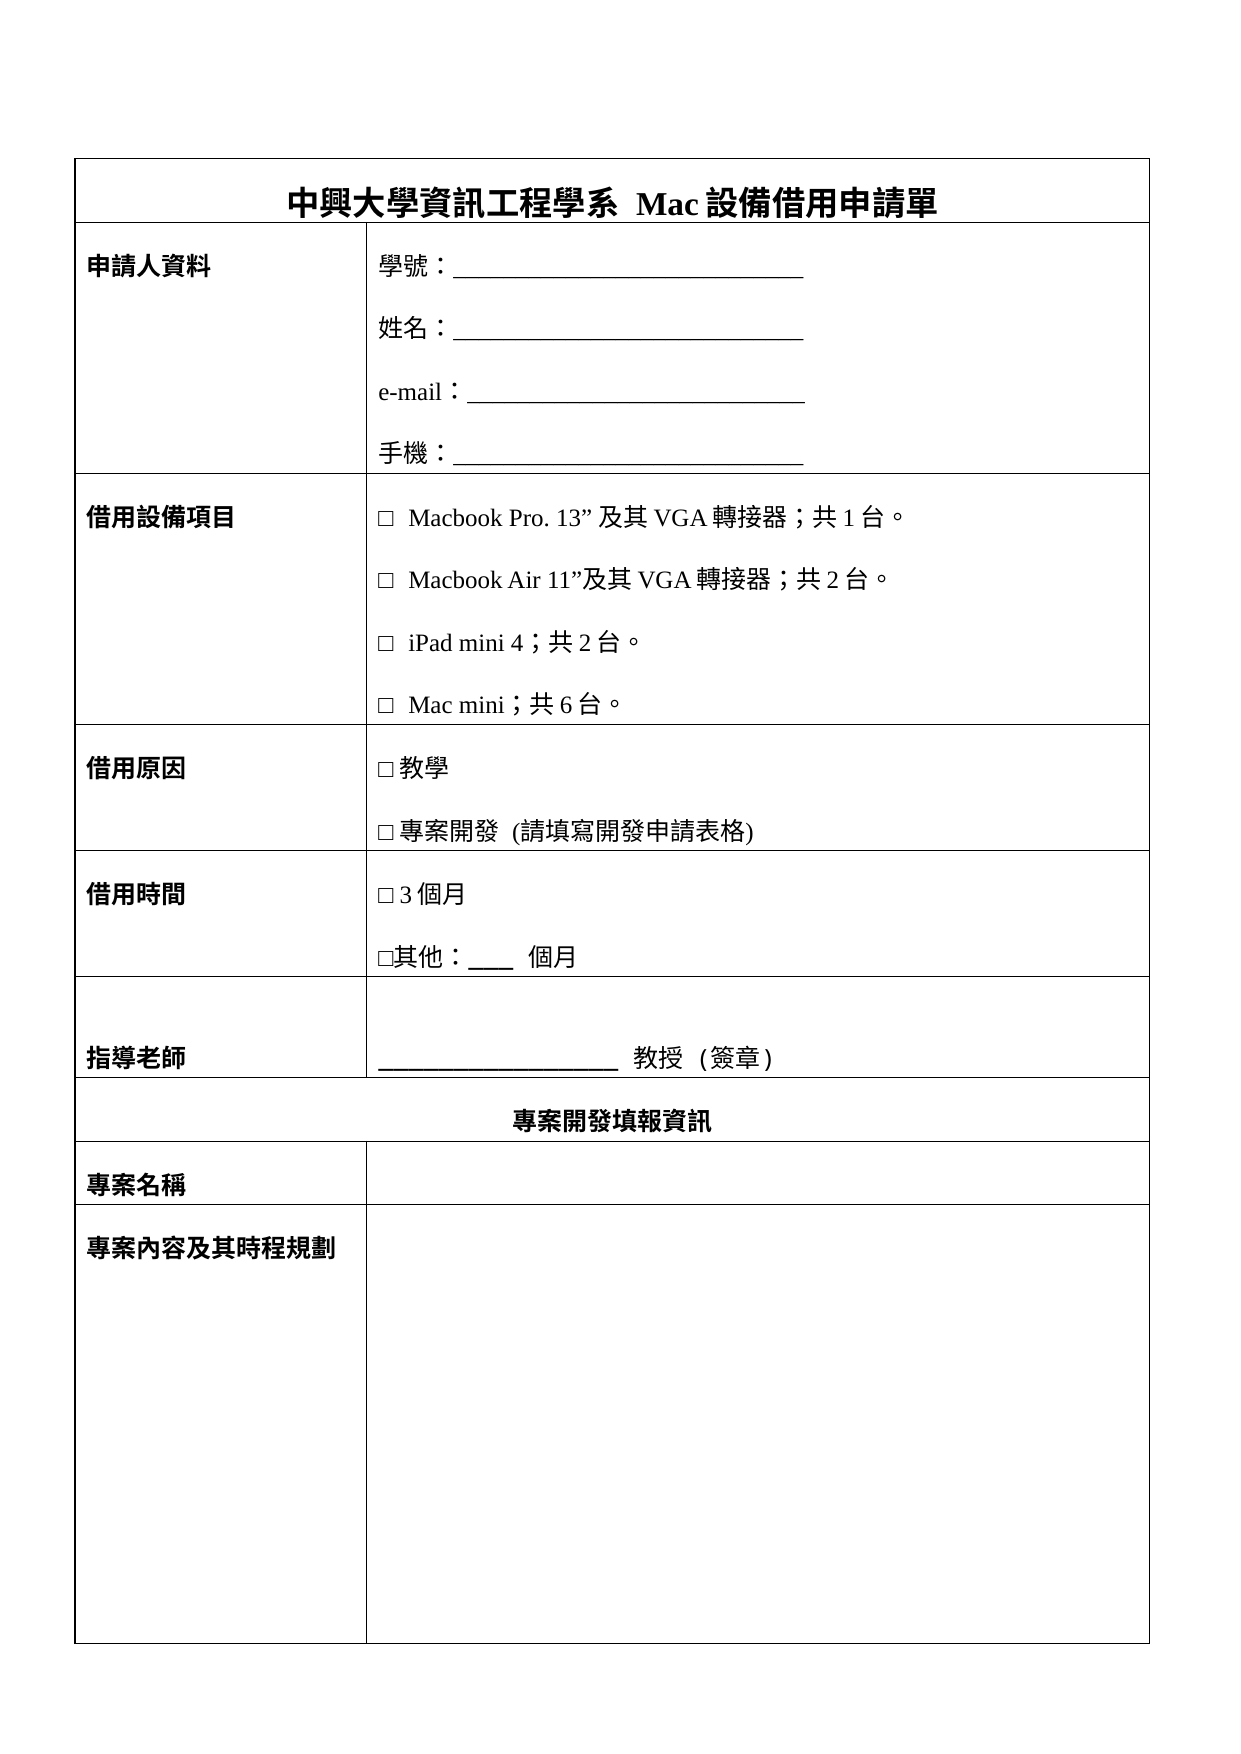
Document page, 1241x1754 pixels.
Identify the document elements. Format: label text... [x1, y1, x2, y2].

table_cell 申請人資料 [76, 223, 366, 473]
table_cell 指導老師 [76, 977, 366, 1077]
table_cell □ 3個月 □其他：___ 個月 [367, 851, 1149, 976]
table_cell □ Macbook Pro. 13” 及其VGA轉接器；共1台。 □ Macbook Air 11”及其VGA轉接器；共2台。 □ iPad mini 4；共2台。 □ Mac mini；共6台。 [367, 474, 1149, 724]
table_cell □ 教學 □ 專案開發 (請填寫開發申請表格) [367, 725, 1149, 850]
table_header 中興大學資訊工程學系 Mac設備借用申請單 [76, 159, 1149, 222]
table_cell 專案名稱 [76, 1142, 366, 1204]
table_cell 借用原因 [76, 725, 366, 850]
table_cell ________________ 教授 (簽章) [367, 977, 1149, 1077]
table_cell [367, 1205, 1149, 1643]
table_cell 專案內容及其時程規劃 [76, 1205, 366, 1643]
table_cell 借用設備項目 [76, 474, 366, 724]
table_cell [367, 1142, 1149, 1204]
table_cell 專案開發填報資訊 [76, 1078, 1149, 1141]
table_cell 借用時間 [76, 851, 366, 976]
table_cell 學號：____________________________ 姓名：____________________________ e-mail：___________________________ 手機：____________________________ [367, 223, 1149, 473]
